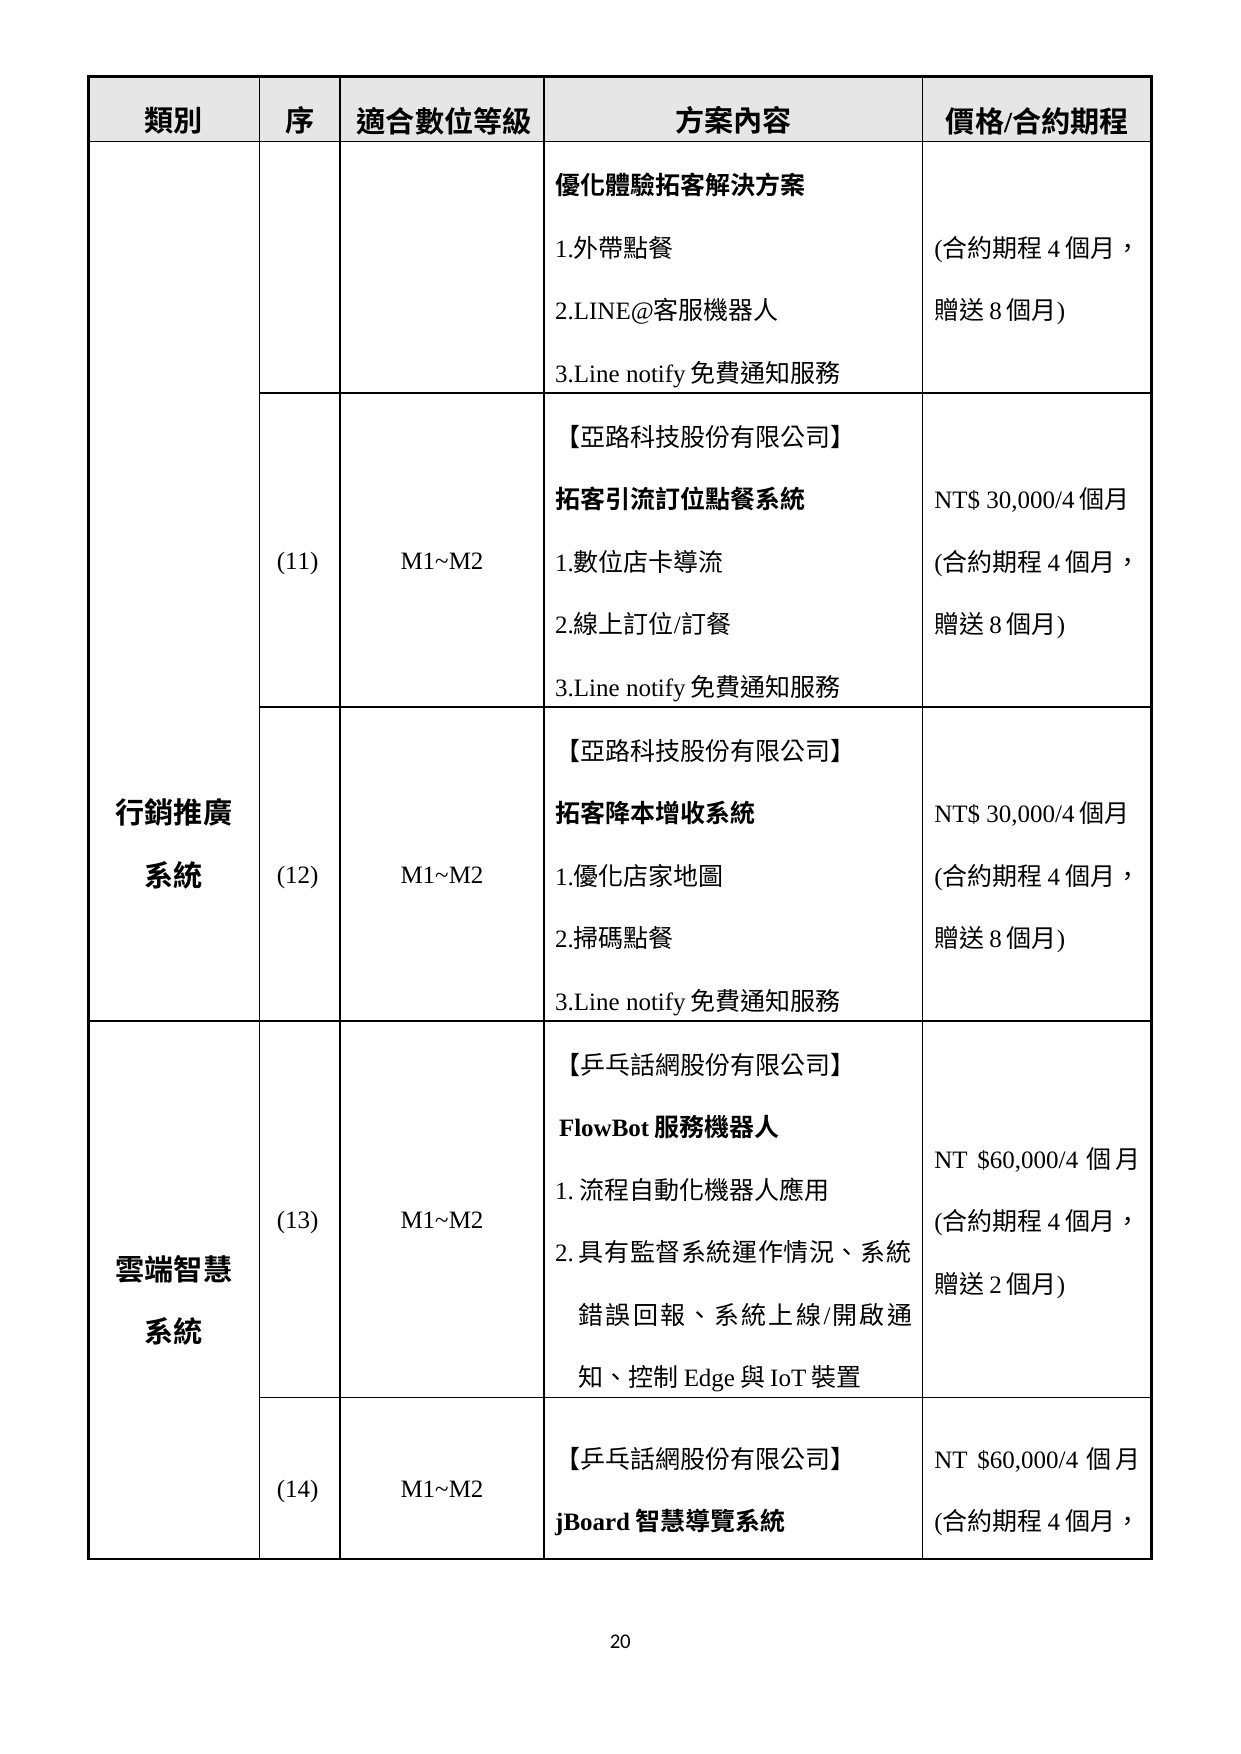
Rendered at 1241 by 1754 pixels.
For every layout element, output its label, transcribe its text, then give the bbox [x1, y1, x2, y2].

table_cell [341, 142, 543, 392]
table_cell [260, 1398, 339, 1558]
table_cell M1~M2 [341, 1022, 543, 1397]
table_cell (合約期程4個月，贈送8個月) [923, 142, 1150, 392]
table_cell 【乒乓話網股份有限公司】 FlowBot服務機器人 1. 流程自動化機器人應用 2. 具有監督系統運作情況、系統錯誤回報、系統上線/開啟通知、控制Edge與IoT裝置 [545, 1022, 922, 1397]
table_cell 【乒乓話網股份有限公司】 jBoard智慧導覽系統 [545, 1398, 922, 1558]
table_cell [260, 394, 339, 706]
table_cell [260, 1022, 339, 1397]
table_header 適合數位等級 [341, 78, 543, 141]
table_cell NT$ 30,000/4個月 (合約期程4個月，贈送8個月) [923, 394, 1150, 706]
table_cell 【亞路科技股份有限公司】 拓客引流訂位點餐系統 1.數位店卡導流 2.線上訂位/訂餐 3.Line notify免費通知服務 [545, 394, 922, 706]
table_cell 行銷推廣 系統 [90, 142, 259, 1020]
table_cell [260, 708, 339, 1020]
table_cell M1~M2 [341, 394, 543, 706]
table_header 價格/合約期程 [923, 78, 1150, 141]
table_cell M1~M2 [341, 708, 543, 1020]
table_cell M1~M2 [341, 1398, 543, 1558]
table_cell 【亞路科技股份有限公司】 拓客降本增收系統 1.優化店家地圖 2.掃碼點餐 3.Line notify免費通知服務 [545, 708, 922, 1020]
table_cell 優化體驗拓客解決方案 1.外帶點餐 2.LINE@客服機器人 3.Line notify免費通知服務 [545, 142, 922, 392]
table_header 類別 [90, 78, 259, 141]
table_cell NT$ 30,000/4個月 (合約期程4個月，贈送8個月) [923, 708, 1150, 1020]
table_cell 雲端智慧 系統 [90, 1022, 259, 1558]
table_cell [260, 142, 339, 392]
table_cell NT $60,000/4個月 (合約期程4個月， [923, 1398, 1150, 1558]
table_header 序 [260, 78, 339, 141]
table_cell NT $60,000/4個月 (合約期程4個月，贈送2個月) [923, 1022, 1150, 1397]
table_header 方案內容 [545, 78, 922, 141]
